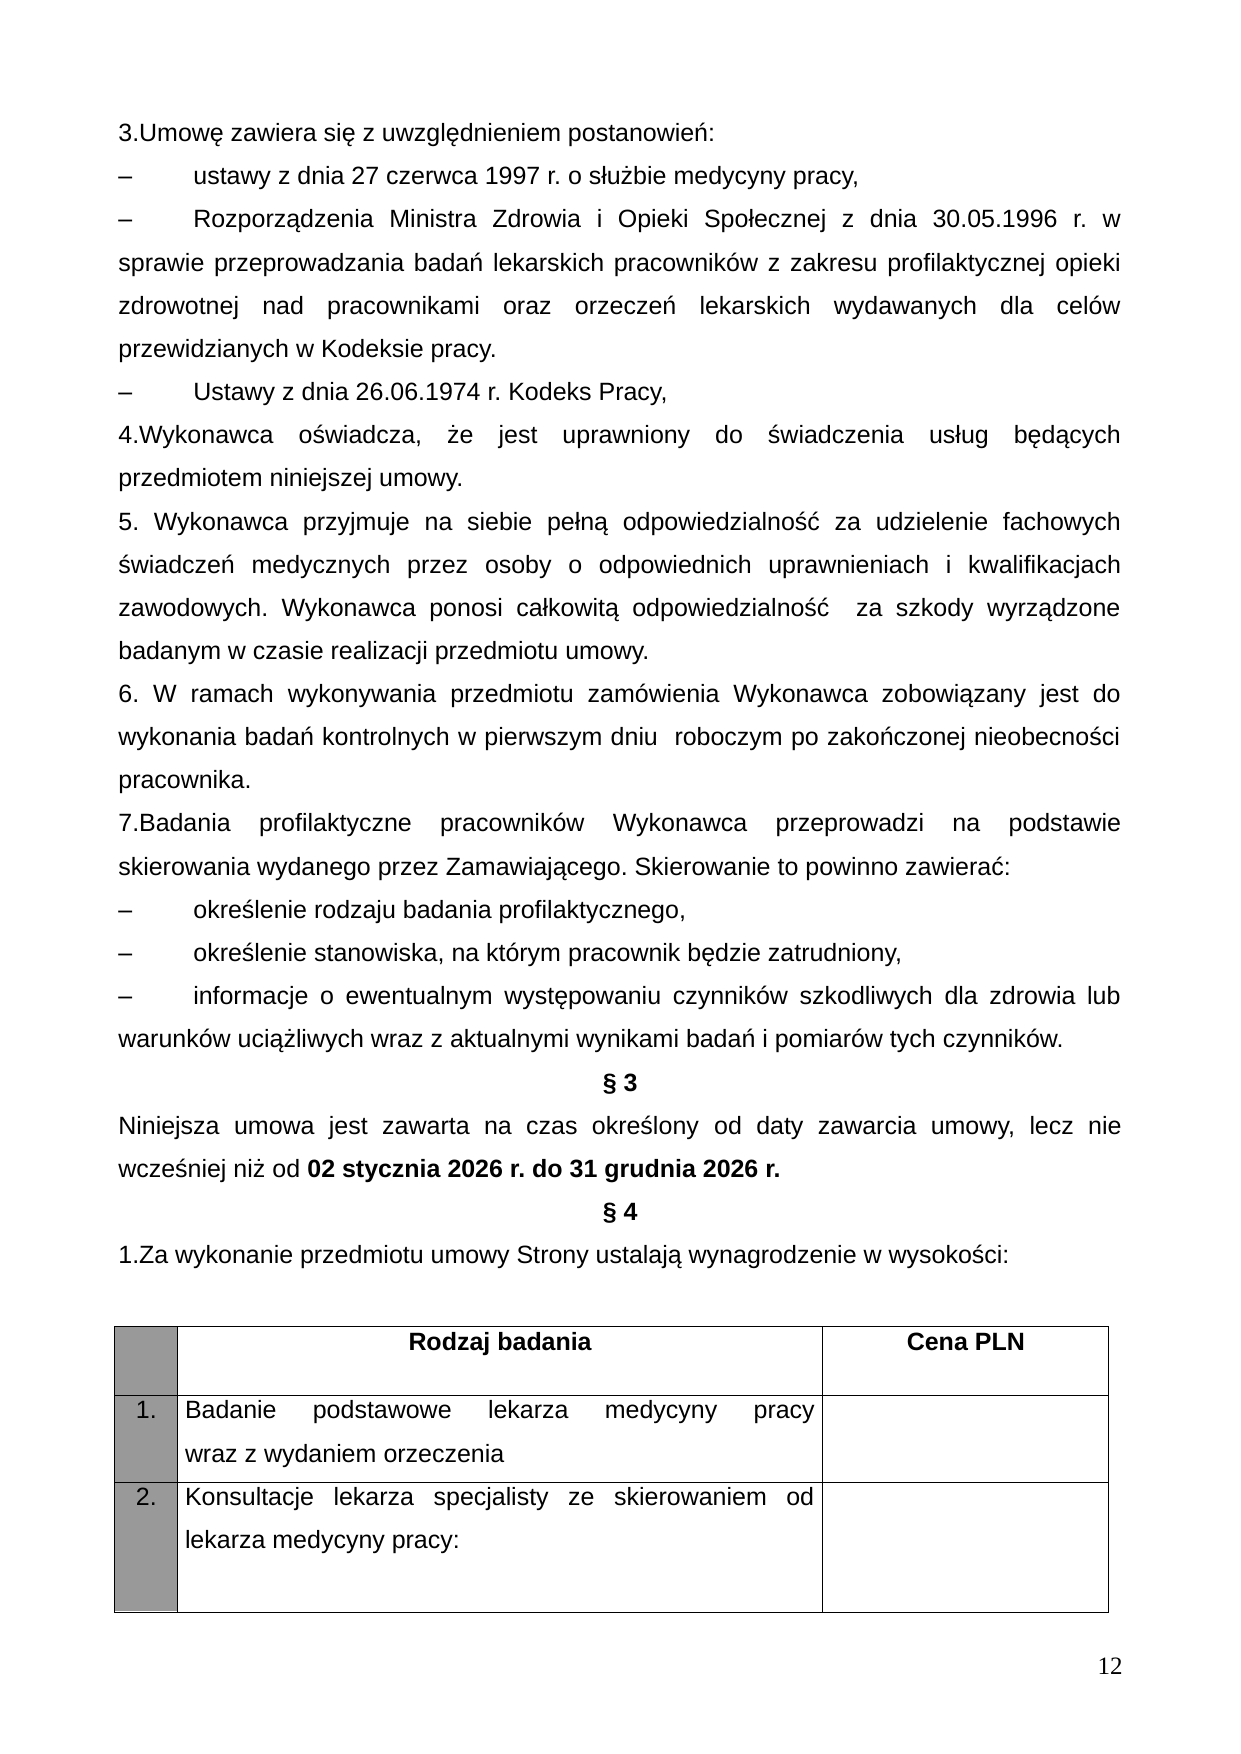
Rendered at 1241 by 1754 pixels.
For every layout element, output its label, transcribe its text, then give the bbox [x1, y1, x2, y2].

table_header Cena PLN [823, 1327, 1108, 1395]
table_cell 1. [115, 1396, 177, 1482]
table_cell [823, 1396, 1108, 1482]
list określenie rodzaju badania profilaktycznego, [118, 895, 1122, 923]
text 5. Wykonawca przyjmuje na siebie pełną odpowiedzialność za udzielenie fachowych świadczeń medycznych przez osoby o odpowiednich uprawnieniach i kwalifikacjach zawodowych. Wykonawca ponosi całkowitą odpowiedzialność za szkody wyrządzone badanym w czasie realizacji przedmiotu umowy. [118, 507, 1122, 665]
table_cell Konsultacje lekarza specjalisty ze skierowaniem od lekarza medycyny pracy: [178, 1483, 822, 1611]
table_cell [823, 1483, 1108, 1611]
text 6. W ramach wykonywania przedmiotu zamówienia Wykonawca zobowiązany jest do wykonania badań kontrolnych w pierwszym dniu roboczym po zakończonej nieobecności pracownika. [118, 679, 1122, 794]
text 7.Badania profilaktyczne pracowników Wykonawca przeprowadzi na podstawie skierowania wydanego przez Zamawiającego. Skierowanie to powinno zawierać: [118, 808, 1122, 880]
list Rozporządzenia Ministra Zdrowia i Opieki Społecznej z dnia 30.05.1996 r. w sprawie przeprowadzania badań lekarskich pracowników z zakresu profilaktycznej opieki zdrowotnej nad pracownikami oraz orzeczeń lekarskich wydawanych dla celów przewidzianych w Kodeksie pracy. [118, 204, 1122, 363]
list informacje o ewentualnym występowaniu czynników szkodliwych dla zdrowia lub warunków uciążliwych wraz z aktualnymi wynikami badań i pomiarów tych czynników. [118, 981, 1122, 1053]
list 1.Za wykonanie przedmiotu umowy Strony ustalają wynagrodzenie w wysokości: [118, 1240, 1122, 1269]
list ustawy z dnia 27 czerwca 1997 r. o służbie medycyny pracy, [118, 161, 1122, 190]
text Niniejsza umowa jest zawarta na czas określony od daty zawarcia umowy, lecz nie wcześniej niż od 02 stycznia 2026 r. do 31 grudnia 2026 r. [118, 1111, 1122, 1182]
table_header [115, 1327, 177, 1395]
text 3.Umowę zawiera się z uwzględnieniem postanowień: [118, 118, 1122, 147]
table_cell 2. [115, 1483, 177, 1611]
table_header Rodzaj badania [178, 1327, 822, 1395]
text 4.Wykonawca oświadcza, że jest uprawniony do świadczenia usług będących przedmiotem niniejszej umowy. [118, 420, 1122, 492]
text § 3 [118, 1067, 1122, 1096]
text § 4 [118, 1197, 1122, 1226]
list określenie stanowiska, na którym pracownik będzie zatrudniony, [118, 938, 1122, 967]
table_cell Badanie podstawowe lekarza medycyny pracy wraz z wydaniem orzeczenia [178, 1396, 822, 1482]
list Ustawy z dnia 26.06.1974 r. Kodeks Pracy, [118, 377, 1122, 406]
